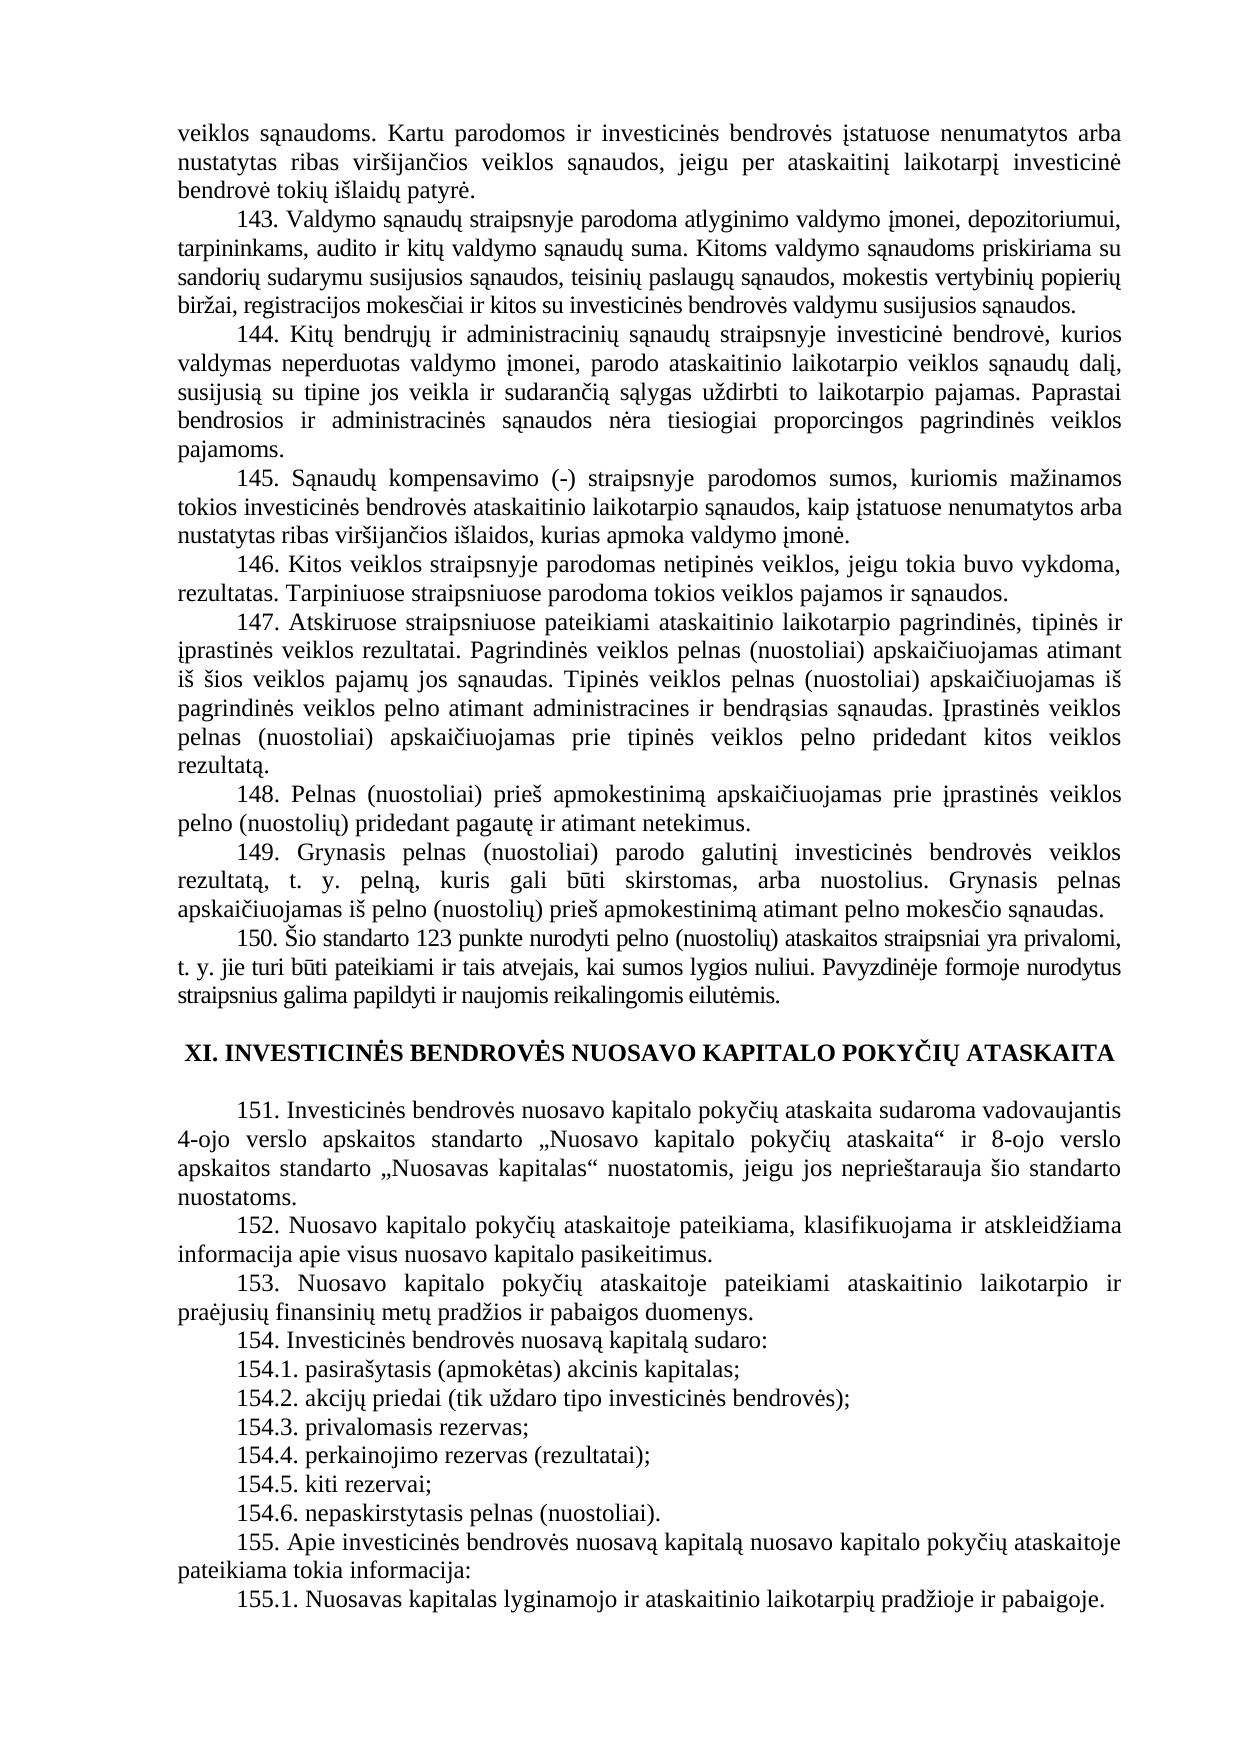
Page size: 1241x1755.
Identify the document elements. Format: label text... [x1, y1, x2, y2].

text 144. Kitų bendrųjų ir administracinių sąnaudų straipsnyje investicinė bendrovė, kurios valdymas neperduotas valdymo įmonei, parodo ataskaitinio laikotarpio veiklos sąnaudų dalį, susijusią su tipine jos veikla ir sudarančią sąlygas uždirbti to laikotarpio pajamas. Paprastai bendrosios ir administracinės sąnaudos nėra tiesiogiai proporcingos pagrindinės veiklos pajamoms. [177, 319, 1122, 463]
text 145. Sąnaudų kompensavimo (-) straipsnyje parodomos sumos, kuriomis mažinamos tokios investicinės bendrovės ataskaitinio laikotarpio sąnaudos, kaip įstatuose nenumatytos arba nustatytas ribas viršijančios išlaidos, kurias apmoka valdymo įmonė. [177, 463, 1122, 549]
text 147. Atskiruose straipsniuose pateikiami ataskaitinio laikotarpio pagrindinės, tipinės ir įprastinės veiklos rezultatai. Pagrindinės veiklos pelnas (nuostoliai) apskaičiuojamas atimant iš šios veiklos pajamų jos sąnaudas. Tipinės veiklos pelnas (nuostoliai) apskaičiuojamas iš pagrindinės veiklos pelno atimant administracines ir bendrąsias sąnaudas. Įprastinės veiklos pelnas (nuostoliai) apskaičiuojamas prie tipinės veiklos pelno pridedant kitos veiklos rezultatą. [177, 607, 1122, 779]
text 148. Pelnas (nuostoliai) prieš apmokestinimą apskaičiuojamas prie įprastinės veiklos pelno (nuostolių) pridedant pagautę ir atimant netekimus. [177, 779, 1122, 837]
text XI. INVESTICINĖS BENDROVĖS NUOSAVO KAPITALO POKYČIŲ ATASKAITA [177, 1038, 1122, 1067]
text 143. Valdymo sąnaudų straipsnyje parodoma atlyginimo valdymo įmonei, depozitoriumui, tarpininkams, audito ir kitų valdymo sąnaudų suma. Kitoms valdymo sąnaudoms priskiriama su sandorių sudarymu susijusios sąnaudos, teisinių paslaugų sąnaudos, mokestis vertybinių popierių biržai, registracijos mokesčiai ir kitos su investicinės bendrovės valdymu susijusios sąnaudos. [177, 204, 1122, 319]
text 154.2. akcijų priedai (tik uždaro tipo investicinės bendrovės); [177, 1383, 1122, 1412]
text 146. Kitos veiklos straipsnyje parodomas netipinės veiklos, jeigu tokia buvo vykdoma, rezultatas. Tarpiniuose straipsniuose parodoma tokios veiklos pajamos ir sąnaudos. [177, 549, 1122, 607]
text 154.4. perkainojimo rezervas (rezultatai); [177, 1441, 1122, 1469]
text 153. Nuosavo kapitalo pokyčių ataskaitoje pateikiami ataskaitinio laikotarpio ir praėjusių finansinių metų pradžios ir pabaigos duomenys. [177, 1268, 1122, 1326]
text 155. Apie investicinės bendrovės nuosavą kapitalą nuosavo kapitalo pokyčių ataskaitoje pateikiama tokia informacija: [177, 1527, 1122, 1584]
text 154.6. nepaskirstytasis pelnas (nuostoliai). [177, 1498, 1122, 1527]
text 154.5. kiti rezervai; [177, 1469, 1122, 1498]
text 154.3. privalomasis rezervas; [177, 1412, 1122, 1441]
text 152. Nuosavo kapitalo pokyčių ataskaitoje pateikiama, klasifikuojama ir atskleidžiama informacija apie visus nuosavo kapitalo pasikeitimus. [177, 1211, 1122, 1268]
text 154. Investicinės bendrovės nuosavą kapitalą sudaro: [177, 1326, 1122, 1354]
text 154.1. pasirašytasis (apmokėtas) akcinis kapitalas; [177, 1354, 1122, 1383]
text 149. Grynasis pelnas (nuostoliai) parodo galutinį investicinės bendrovės veiklos rezultatą, t. y. pelną, kuris gali būti skirstomas, arba nuostolius. Grynasis pelnas apskaičiuojamas iš pelno (nuostolių) prieš apmokestinimą atimant pelno mokesčio sąnaudas. [177, 837, 1122, 923]
text 155.1. Nuosavas kapitalas lyginamojo ir ataskaitinio laikotarpių pradžioje ir pabaigoje. [177, 1584, 1122, 1613]
text veiklos sąnaudoms. Kartu parodomos ir investicinės bendrovės įstatuose nenumatytos arba nustatytas ribas viršijančios veiklos sąnaudos, jeigu per ataskaitinį laikotarpį investicinė bendrovė tokių išlaidų patyrė. [177, 118, 1122, 204]
text 150. Šio standarto 123 punkte nurodyti pelno (nuostolių) ataskaitos straipsniai yra privalomi, t. y. jie turi būti pateikiami ir tais atvejais, kai sumos lygios nuliui. Pavyzdinėje formoje nurodytus straipsnius galima papildyti ir naujomis reikalingomis eilutėmis. [177, 923, 1122, 1009]
text 151. Investicinės bendrovės nuosavo kapitalo pokyčių ataskaita sudaroma vadovaujantis 4-ojo verslo apskaitos standarto „Nuosavo kapitalo pokyčių ataskaita“ ir 8-ojo verslo apskaitos standarto „Nuosavas kapitalas“ nuostatomis, jeigu jos neprieštarauja šio standarto nuostatoms. [177, 1096, 1122, 1211]
